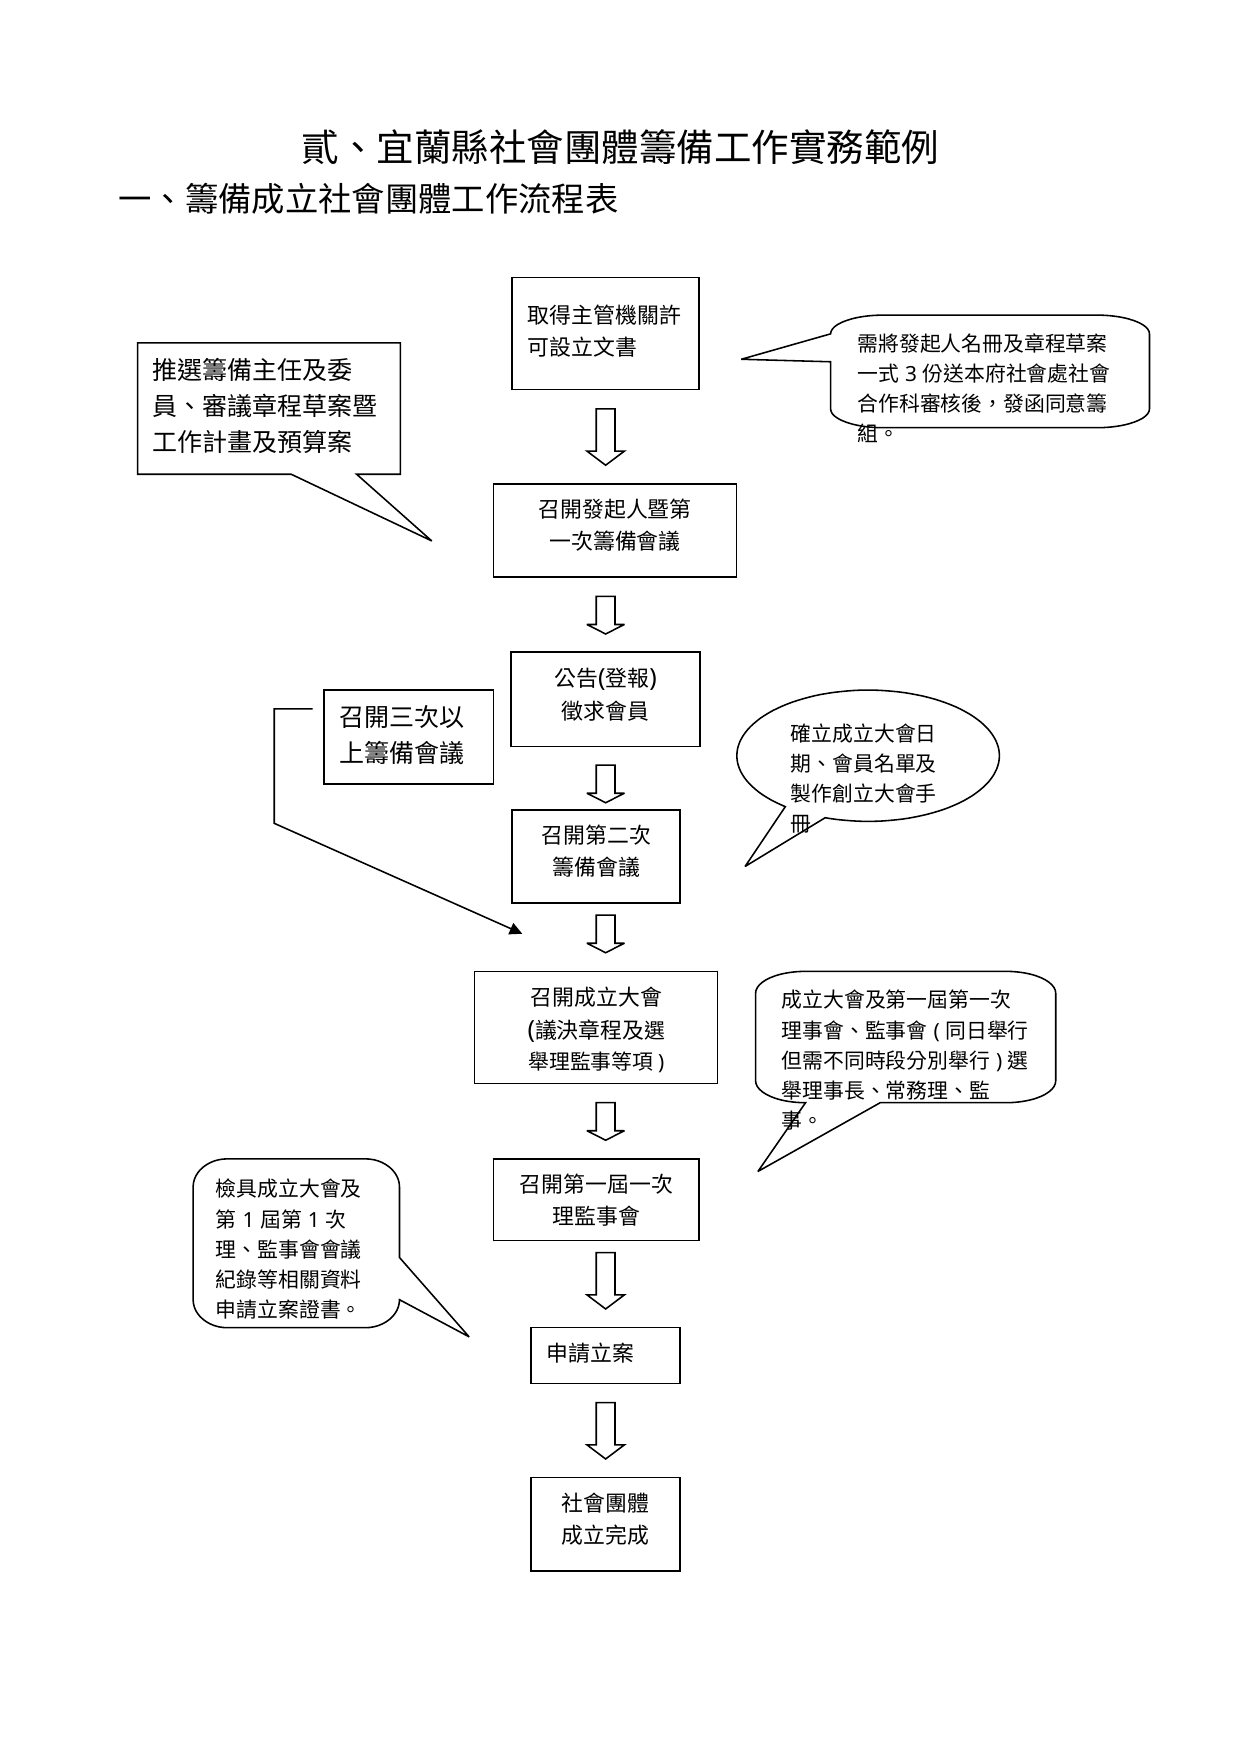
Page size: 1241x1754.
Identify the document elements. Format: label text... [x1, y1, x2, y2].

text 一次籌備會議 [509, 524, 721, 556]
text 召開發起人暨第 [509, 492, 721, 524]
text 召開第二次 [528, 818, 664, 850]
text 舉理監事等項 ) [490, 1045, 702, 1075]
text 社會團體 [546, 1486, 664, 1518]
text 貳、宜蘭縣社會團體籌備工作實務範例 [118, 118, 1122, 172]
text 召開成立大會 [490, 980, 702, 1011]
text 一、籌備成立社會團體工作流程表 [118, 172, 1122, 221]
text 召開第一屆一次理監事會 [509, 1167, 683, 1231]
text 成立完成 [546, 1518, 664, 1549]
text 籌備會議 [528, 850, 664, 881]
text 徵求會員 [527, 694, 684, 726]
text (議決章程及選 [490, 1011, 702, 1045]
text 取得主管機關許可設立文書 [528, 298, 683, 362]
text 申請立案 [546, 1336, 664, 1368]
text 公告(登報) [527, 660, 684, 694]
